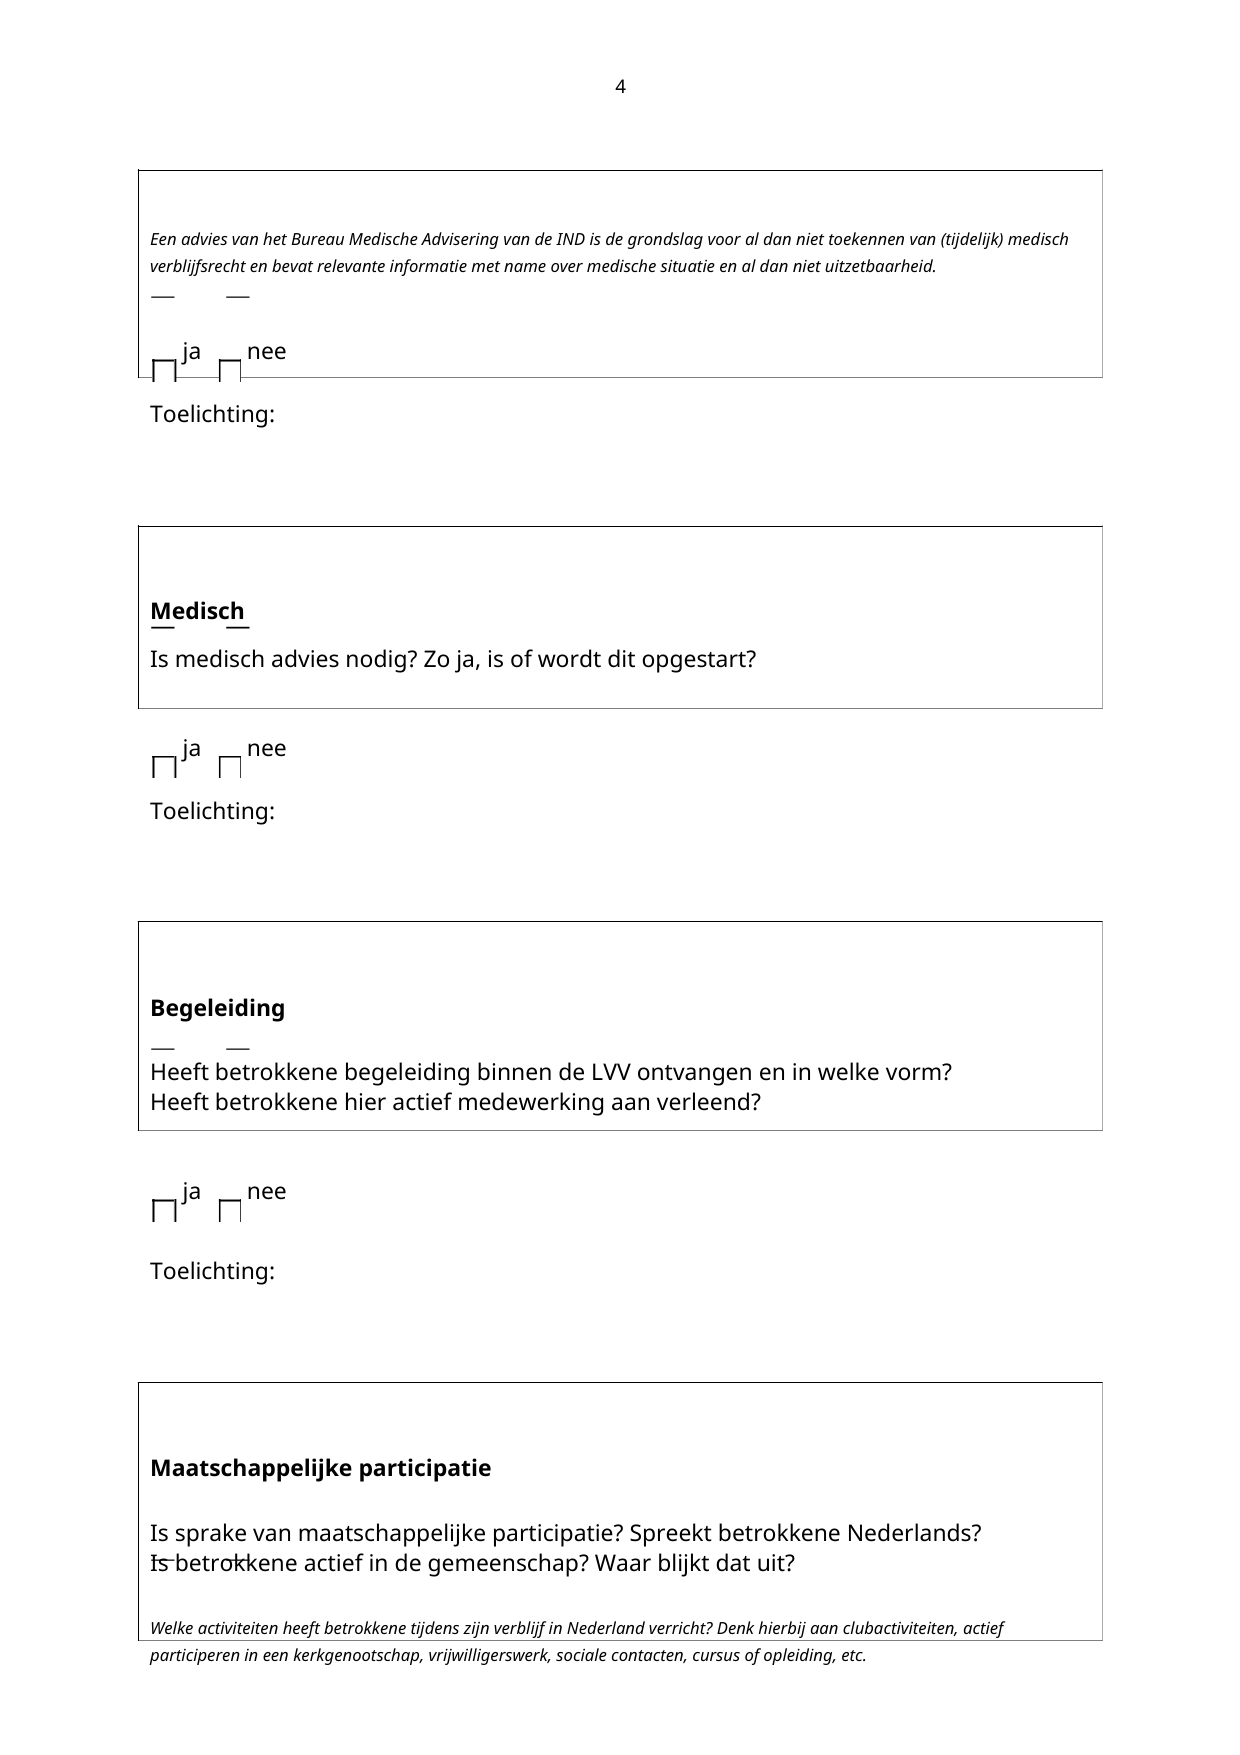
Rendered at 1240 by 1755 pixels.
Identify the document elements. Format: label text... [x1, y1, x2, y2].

text Toelichting: [150, 1255, 1089, 1286]
text Toelichting: [150, 398, 1089, 429]
text 4 [150, 74, 1091, 99]
text Toelichting: [150, 794, 1089, 826]
text Welke activiteiten heeft betrokkene tijdens zijn verblijf in Nederland verricht? Denk hierbij aan clubactiviteiten, actief participeren in een kerkgenootschap, vrijwilligerswerk, sociale contacten, cursus of opleiding, etc. [150, 1641, 1085, 1667]
text ja nee [152, 1175, 1089, 1221]
text ja nee [152, 732, 1089, 778]
